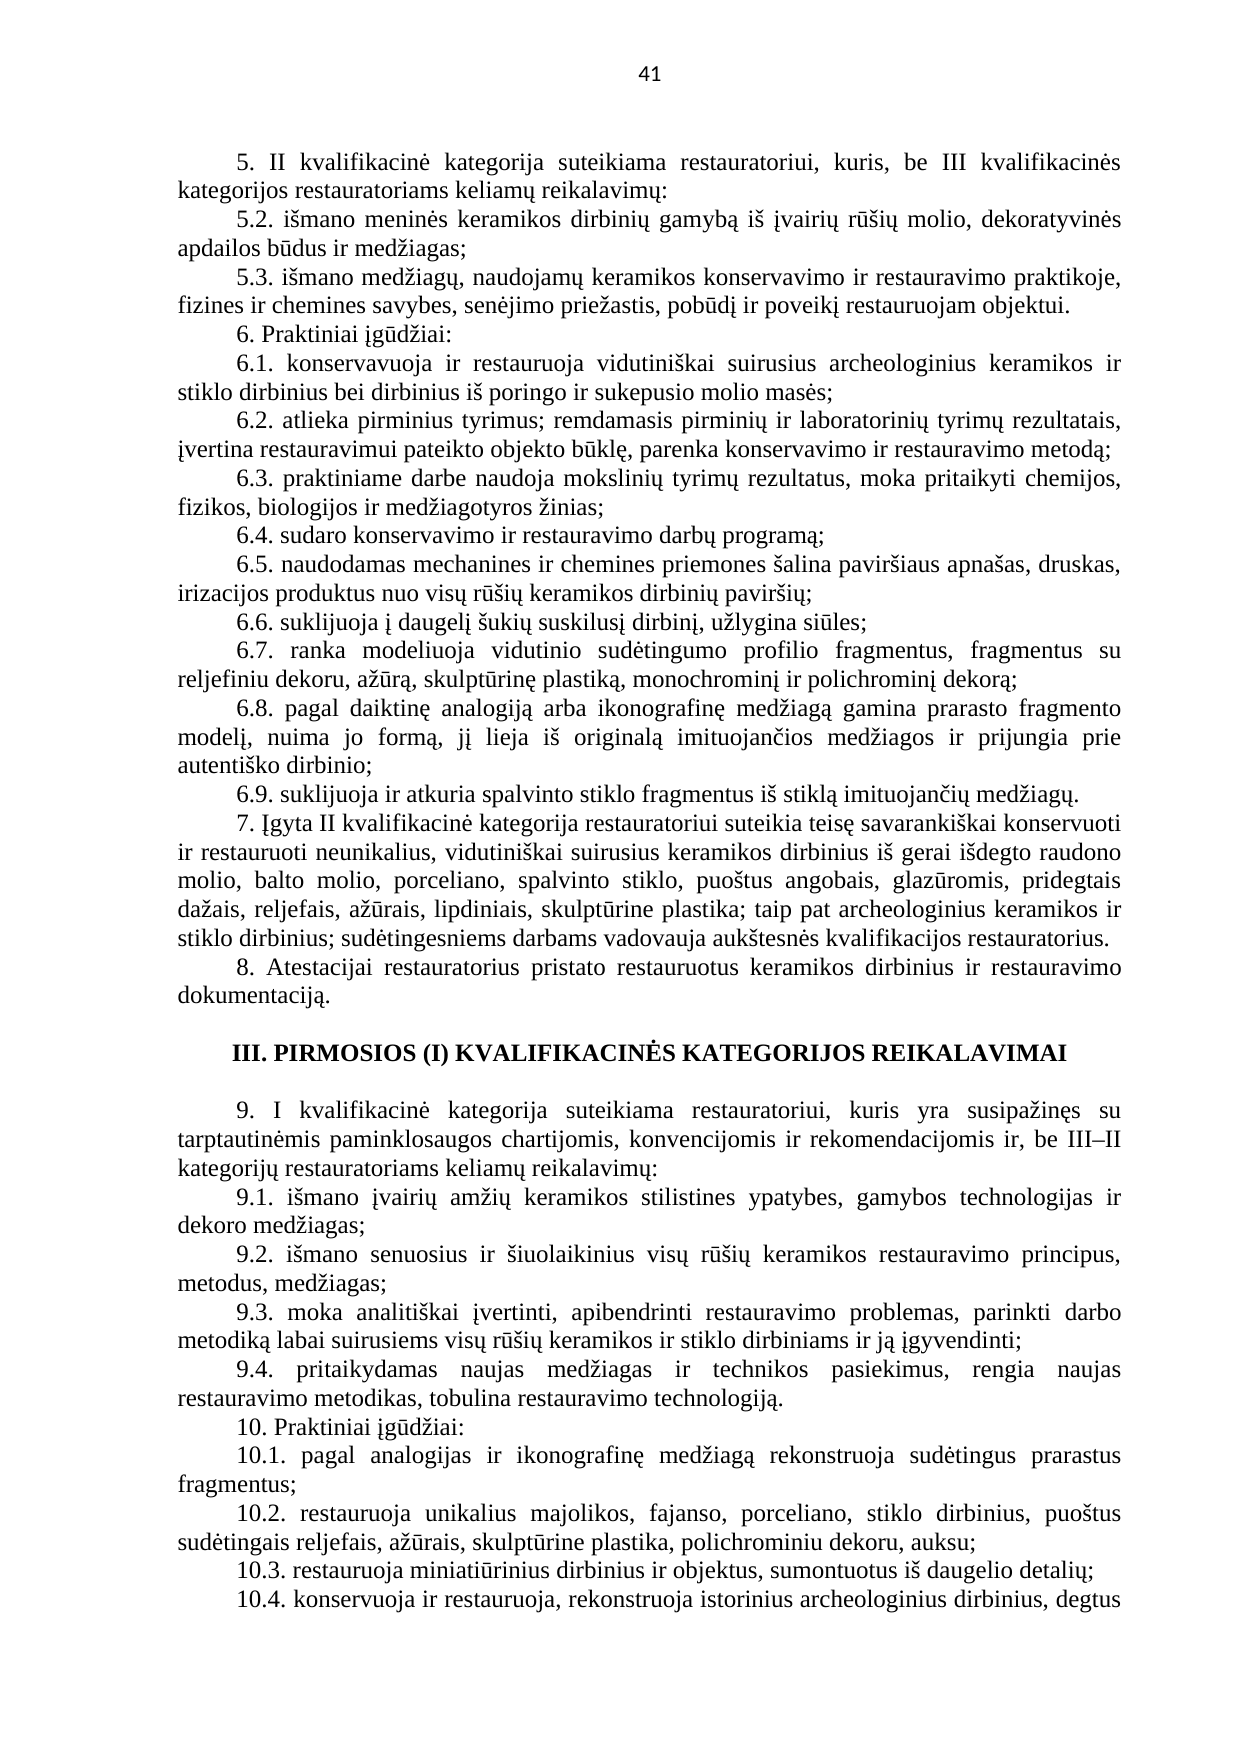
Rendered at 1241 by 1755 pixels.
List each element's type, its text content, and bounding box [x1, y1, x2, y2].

text 6.7. ranka modeliuoja vidutinio sudėtingumo profilio fragmentus, fragmentus su reljefiniu dekoru, ažūrą, skulptūrinę plastiką, monochrominį ir polichrominį dekorą; [177, 636, 1122, 693]
text 6. Praktiniai įgūdžiai: [177, 319, 1122, 348]
text 5.3. išmano medžiagų, naudojamų keramikos konservavimo ir restauravimo praktikoje, fizines ir chemines savybes, senėjimo priežastis, pobūdį ir poveikį restauruojam objektui. [177, 262, 1122, 319]
text 6.2. atlieka pirminius tyrimus; remdamasis pirminių ir laboratorinių tyrimų rezultatais, įvertina restauravimui pateikto objekto būklę, parenka konservavimo ir restauravimo metodą; [177, 406, 1122, 463]
text 9. I kvalifikacinė kategorija suteikiama restauratoriui, kuris yra susipažinęs su tarptautinėmis paminklosaugos chartijomis, konvencijomis ir rekomendacijomis ir, be III–II kategorijų restauratoriams keliamų reikalavimų: [177, 1096, 1122, 1182]
text 6.5. naudodamas mechanines ir chemines priemones šalina paviršiaus apnašas, druskas, irizacijos produktus nuo visų rūšių keramikos dirbinių paviršių; [177, 549, 1122, 607]
text 6.3. praktiniame darbe naudoja mokslinių tyrimų rezultatus, moka pritaikyti chemijos, fizikos, biologijos ir medžiagotyros žinias; [177, 463, 1122, 521]
text 10.3. restauruoja miniatiūrinius dirbinius ir objektus, sumontuotus iš daugelio detalių; [177, 1556, 1122, 1584]
text 6.8. pagal daiktinę analogiją arba ikonografinę medžiagą gamina prarasto fragmento modelį, nuima jo formą, jį lieja iš originalą imituojančios medžiagos ir prijungia prie autentiško dirbinio; [177, 693, 1122, 779]
text 7. Įgyta II kvalifikacinė kategorija restauratoriui suteikia teisę savarankiškai konservuoti ir restauruoti neunikalius, vidutiniškai suirusius keramikos dirbinius iš gerai išdegto raudono molio, balto molio, porceliano, spalvinto stiklo, puoštus angobais, glazūromis, pridegtais dažais, reljefais, ažūrais, lipdiniais, skulptūrine plastika; taip pat archeologinius keramikos ir stiklo dirbinius; sudėtingesniems darbams vadovauja aukštesnės kvalifikacijos restauratorius. [177, 808, 1122, 952]
text 10.2. restauruoja unikalius majolikos, fajanso, porceliano, stiklo dirbinius, puoštus sudėtingais reljefais, ažūrais, skulptūrine plastika, polichrominiu dekoru, auksu; [177, 1498, 1122, 1556]
text 10.4. konservuoja ir restauruoja, rekonstruoja istorinius archeologinius dirbinius, degtus [177, 1584, 1122, 1613]
text 10.1. pagal analogijas ir ikonografinę medžiagą rekonstruoja sudėtingus prarastus fragmentus; [177, 1441, 1122, 1498]
text 9.1. išmano įvairių amžių keramikos stilistines ypatybes, gamybos technologijas ir dekoro medžiagas; [177, 1182, 1122, 1239]
text 10. Praktiniai įgūdžiai: [177, 1412, 1122, 1441]
text 5. II kvalifikacinė kategorija suteikiama restauratoriui, kuris, be III kvalifikacinės kategorijos restauratoriams keliamų reikalavimų: [177, 147, 1122, 204]
text 6.4. sudaro konservavimo ir restauravimo darbų programą; [177, 521, 1122, 549]
text 9.3. moka analitiškai įvertinti, apibendrinti restauravimo problemas, parinkti darbo metodiką labai suirusiems visų rūšių keramikos ir stiklo dirbiniams ir ją įgyvendinti; [177, 1297, 1122, 1354]
text III. PIRMOSIOS (I) KVALIFIKACINĖS KATEGORIJOS REIKALAVIMAI [177, 1038, 1122, 1067]
text 9.2. išmano senuosius ir šiuolaikinius visų rūšių keramikos restauravimo principus, metodus, medžiagas; [177, 1239, 1122, 1297]
text 9.4. pritaikydamas naujas medžiagas ir technikos pasiekimus, rengia naujas restauravimo metodikas, tobulina restauravimo technologiją. [177, 1354, 1122, 1412]
text 6.6. suklijuoja į daugelį šukių suskilusį dirbinį, užlygina siūles; [177, 607, 1122, 636]
text 8. Atestacijai restauratorius pristato restauruotus keramikos dirbinius ir restauravimo dokumentaciją. [177, 952, 1122, 1009]
text 6.9. suklijuoja ir atkuria spalvinto stiklo fragmentus iš stiklą imituojančių medžiagų. [177, 779, 1122, 808]
text 5.2. išmano meninės keramikos dirbinių gamybą iš įvairių rūšių molio, dekoratyvinės apdailos būdus ir medžiagas; [177, 204, 1122, 262]
text 6.1. konservavuoja ir restauruoja vidutiniškai suirusius archeologinius keramikos ir stiklo dirbinius bei dirbinius iš poringo ir sukepusio molio masės; [177, 348, 1122, 406]
